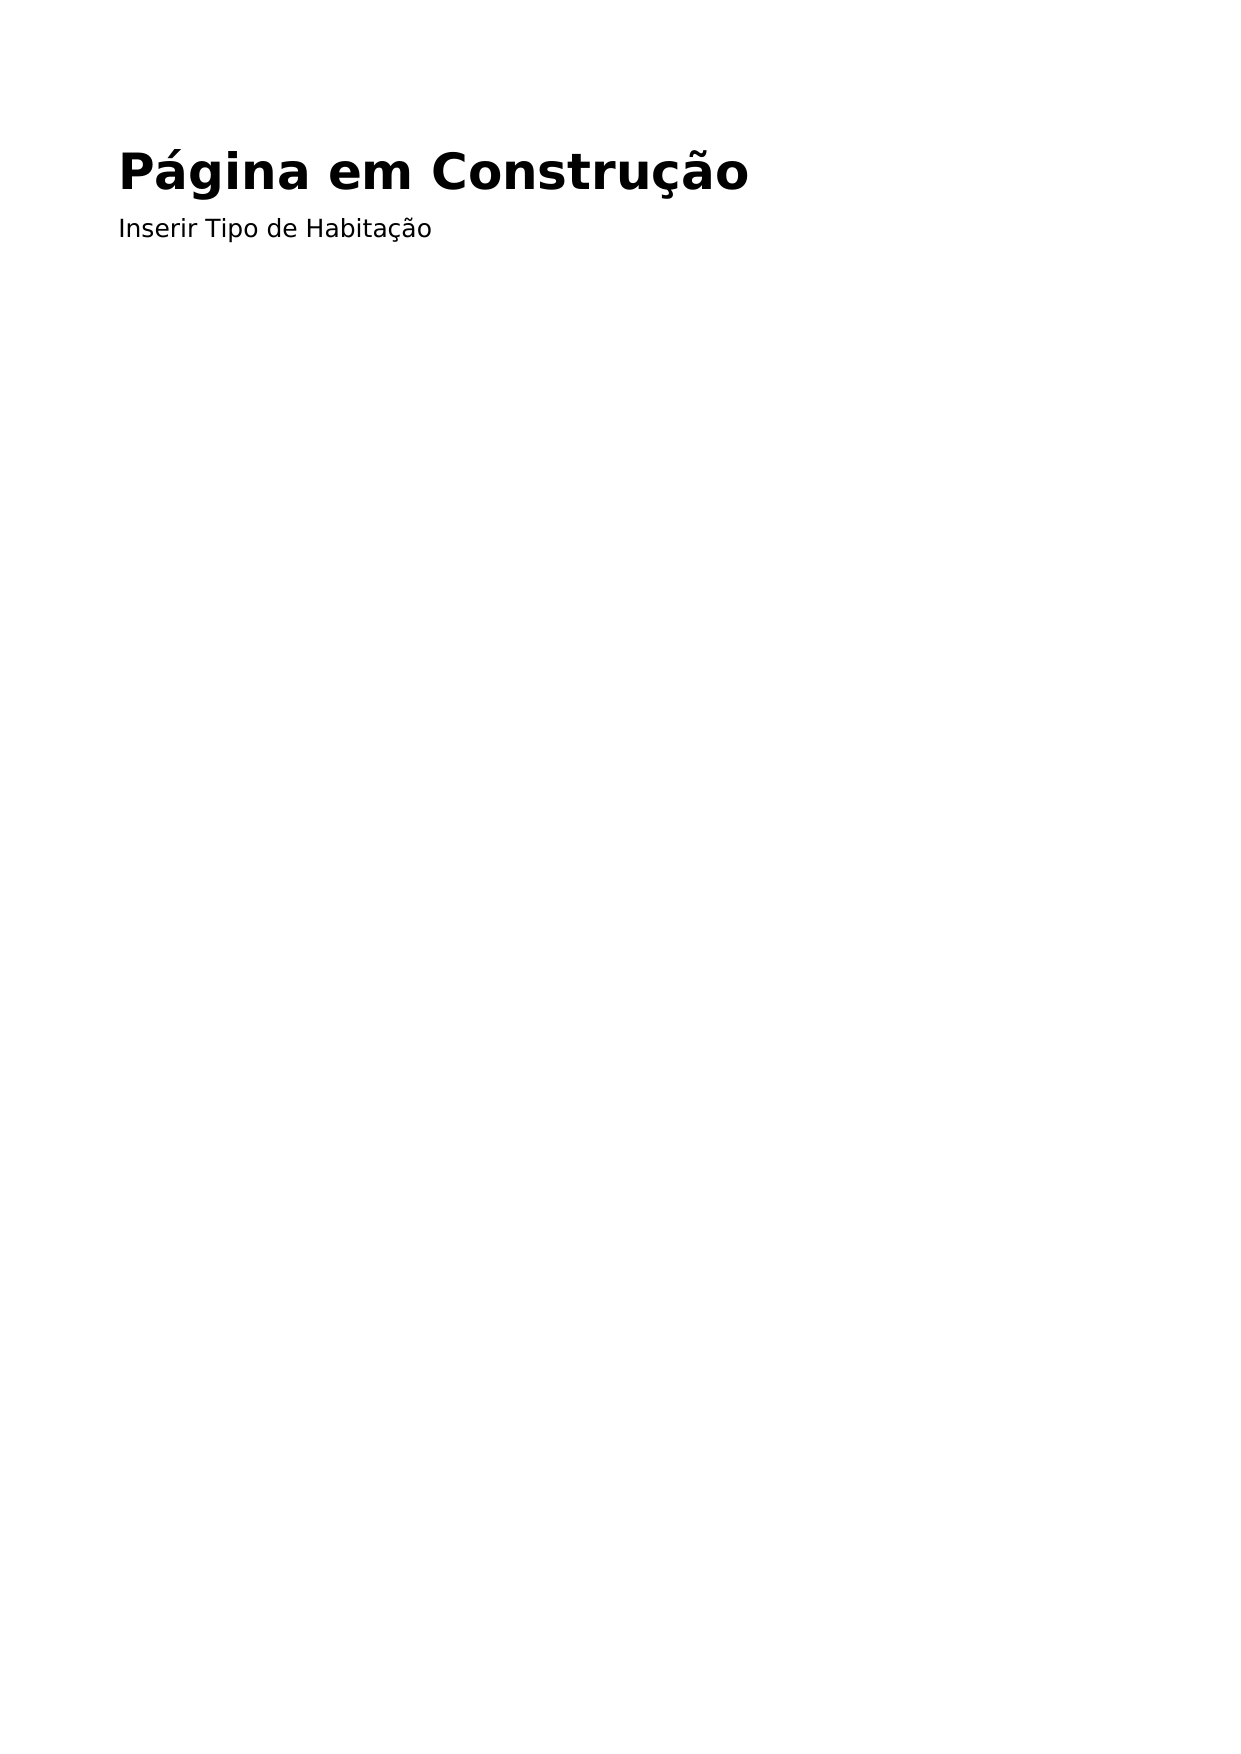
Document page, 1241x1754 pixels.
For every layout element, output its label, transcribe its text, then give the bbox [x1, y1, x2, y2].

subtitle Página em Construção [118, 143, 1122, 201]
text Inserir Tipo de Habitação [118, 214, 1122, 243]
